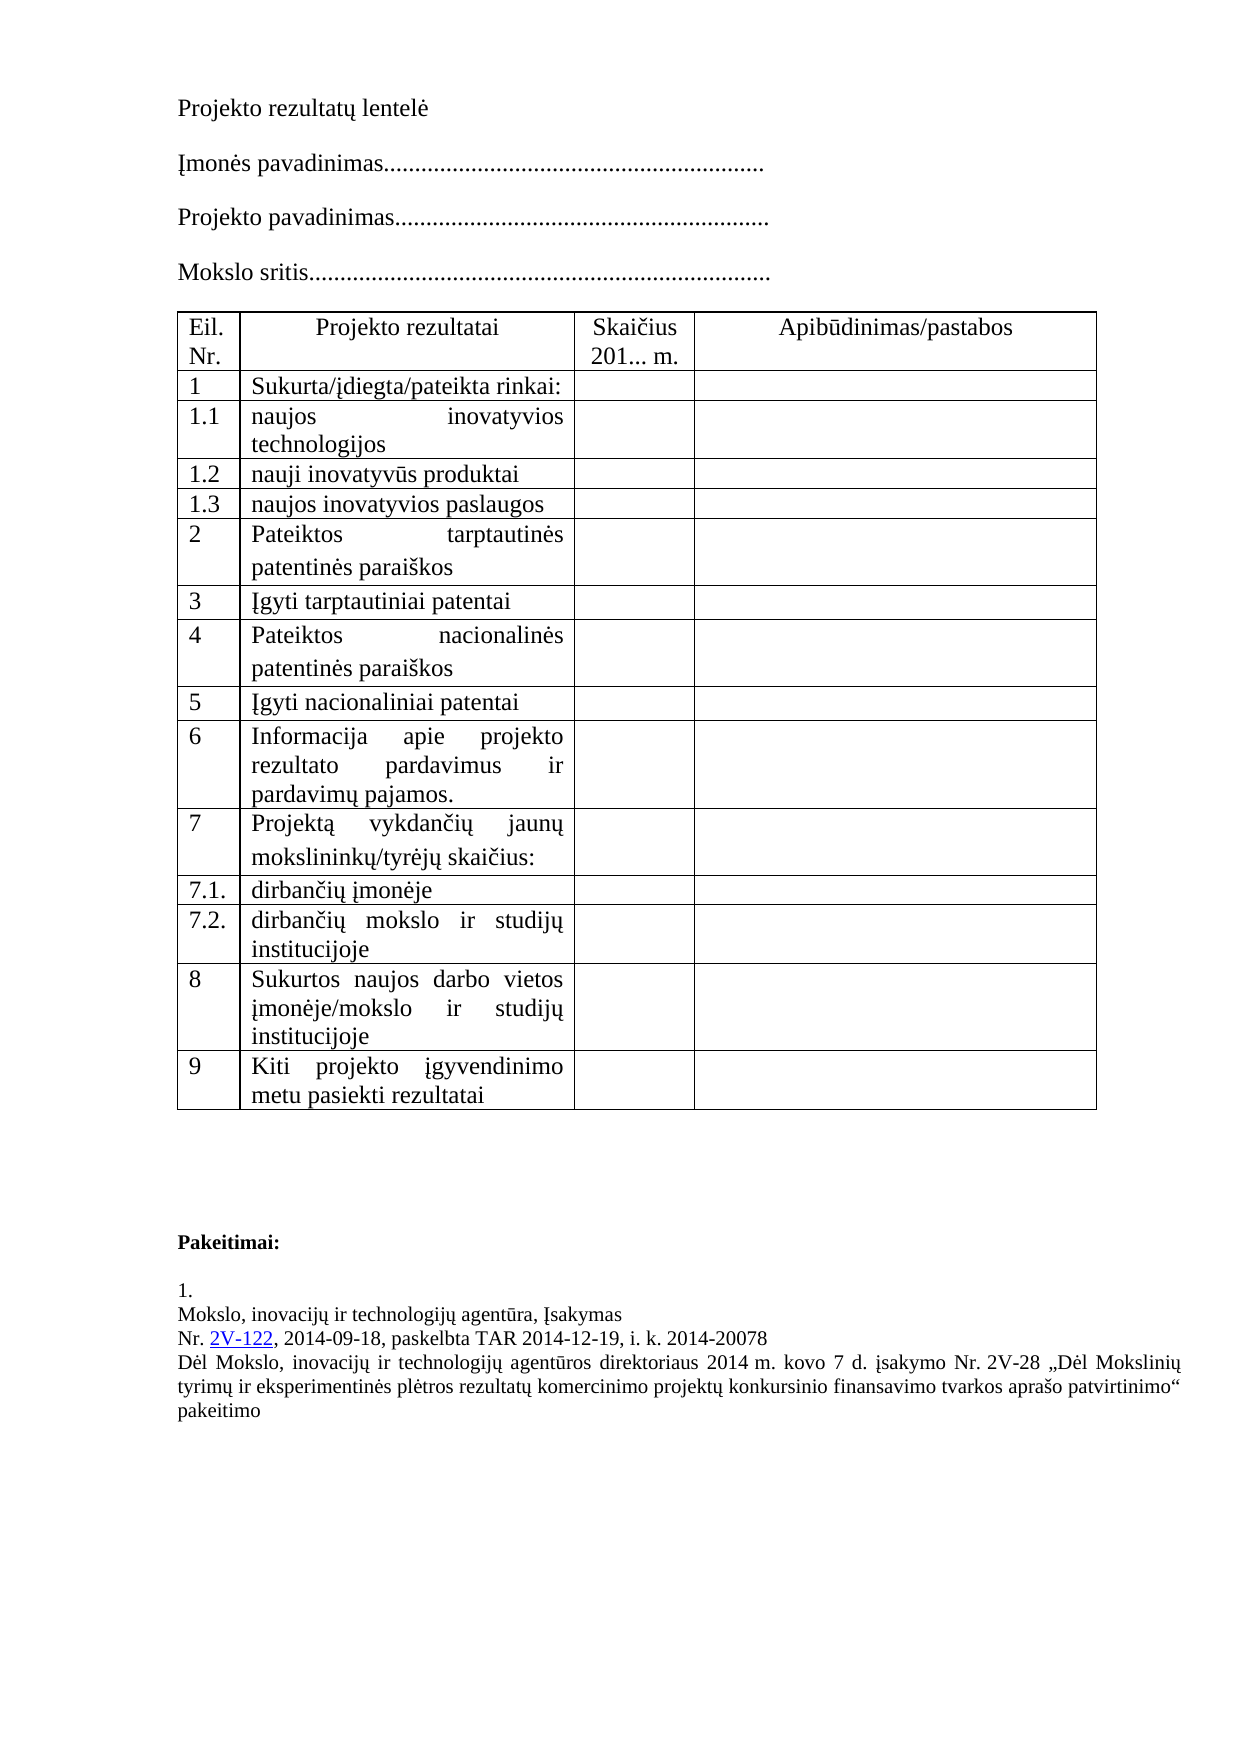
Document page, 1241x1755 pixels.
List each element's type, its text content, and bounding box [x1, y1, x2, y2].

table_header Apibūdinimas/pastabos [695, 313, 1096, 370]
table_cell [575, 401, 694, 458]
text 1. [177, 1278, 1181, 1302]
table_header Skaičius 201... m. [575, 313, 694, 370]
text Mokslo sritis.......................................................................... [177, 257, 1181, 286]
table_cell 3 [178, 586, 239, 619]
table_cell [575, 721, 694, 807]
table_cell [695, 964, 1096, 1050]
table_cell [575, 809, 694, 874]
table_cell [575, 371, 694, 400]
table_cell 7 [178, 809, 239, 874]
table_cell [695, 586, 1096, 619]
table_cell Informacija apie projekto rezultato pardavimus ir pardavimų pajamos. [241, 721, 574, 807]
table_cell nauji inovatyvūs produktai [241, 459, 574, 488]
table_cell [575, 876, 694, 904]
table_cell dirbančių įmonėje [241, 876, 574, 904]
table_cell [695, 620, 1096, 686]
text Dėl Mokslo, inovacijų ir technologijų agentūros direktoriaus 2014 m. kovo 7 d. įsakymo Nr. 2V-28 „Dėl Mokslinių tyrimų ir eksperimentinės plėtros rezultatų komercinimo projektų konkursinio finansavimo tvarkos aprašo patvirtinimo“ pakeitimo [177, 1350, 1181, 1422]
table_cell [575, 964, 694, 1050]
table_cell 1.3 [178, 489, 239, 518]
text Mokslo, inovacijų ir technologijų agentūra, Įsakymas [177, 1302, 1181, 1326]
text Įmonės pavadinimas............................................................. [177, 148, 1181, 176]
table_cell [575, 1051, 694, 1109]
table_cell [575, 586, 694, 619]
table_cell [695, 519, 1096, 585]
table_cell 7.1. [178, 876, 239, 904]
table_cell Projektą vykdančių jaunų mokslininkų/tyrėjų skaičius: [241, 809, 574, 874]
table_cell Pateiktos tarptautinės patentinės paraiškos [241, 519, 574, 585]
table_cell [575, 687, 694, 720]
table_cell [695, 401, 1096, 458]
table_cell Pateiktos nacionalinės patentinės paraiškos [241, 620, 574, 686]
table_cell [695, 721, 1096, 807]
table_cell [575, 620, 694, 686]
table_cell naujos inovatyvios paslaugos [241, 489, 574, 518]
table_cell 1 [178, 371, 239, 400]
table_header Projekto rezultatai [241, 313, 574, 370]
table_cell [575, 489, 694, 518]
text Pakeitimai: [177, 1230, 1181, 1254]
table_cell [695, 459, 1096, 488]
table_cell 4 [178, 620, 239, 686]
table_cell Įgyti tarptautiniai patentai [241, 586, 574, 619]
text Projekto rezultatų lentelė [177, 93, 1181, 122]
table_cell Įgyti nacionaliniai patentai [241, 687, 574, 720]
table_cell naujos inovatyvios technologijos [241, 401, 574, 458]
table_cell [695, 876, 1096, 904]
table_cell 6 [178, 721, 239, 807]
table_cell 8 [178, 964, 239, 1050]
table_header Eil. Nr. [178, 313, 239, 370]
table_cell [695, 1051, 1096, 1109]
text Nr. 2V-122, 2014-09-18, paskelbta TAR 2014-12-19, i. k. 2014-20078 [177, 1326, 1181, 1350]
table_cell [695, 489, 1096, 518]
table_cell Sukurtos naujos darbo vietos įmonėje/mokslo ir studijų institucijoje [241, 964, 574, 1050]
table_cell 1.1 [178, 401, 239, 458]
table_cell [575, 459, 694, 488]
table_cell [695, 905, 1096, 963]
table_cell Sukurta/įdiegta/pateikta rinkai: [241, 371, 574, 400]
table_cell 5 [178, 687, 239, 720]
table_cell 9 [178, 1051, 239, 1109]
text Projekto pavadinimas............................................................ [177, 202, 1181, 231]
table_cell [695, 687, 1096, 720]
table_cell dirbančių mokslo ir studijų institucijoje [241, 905, 574, 963]
table_cell 7.2. [178, 905, 239, 963]
table_cell 2 [178, 519, 239, 585]
table_cell [575, 905, 694, 963]
table_cell [575, 519, 694, 585]
table_cell [695, 809, 1096, 874]
table_cell 1.2 [178, 459, 239, 488]
table_cell [695, 371, 1096, 400]
table_cell Kiti projekto įgyvendinimo metu pasiekti rezultatai [241, 1051, 574, 1109]
